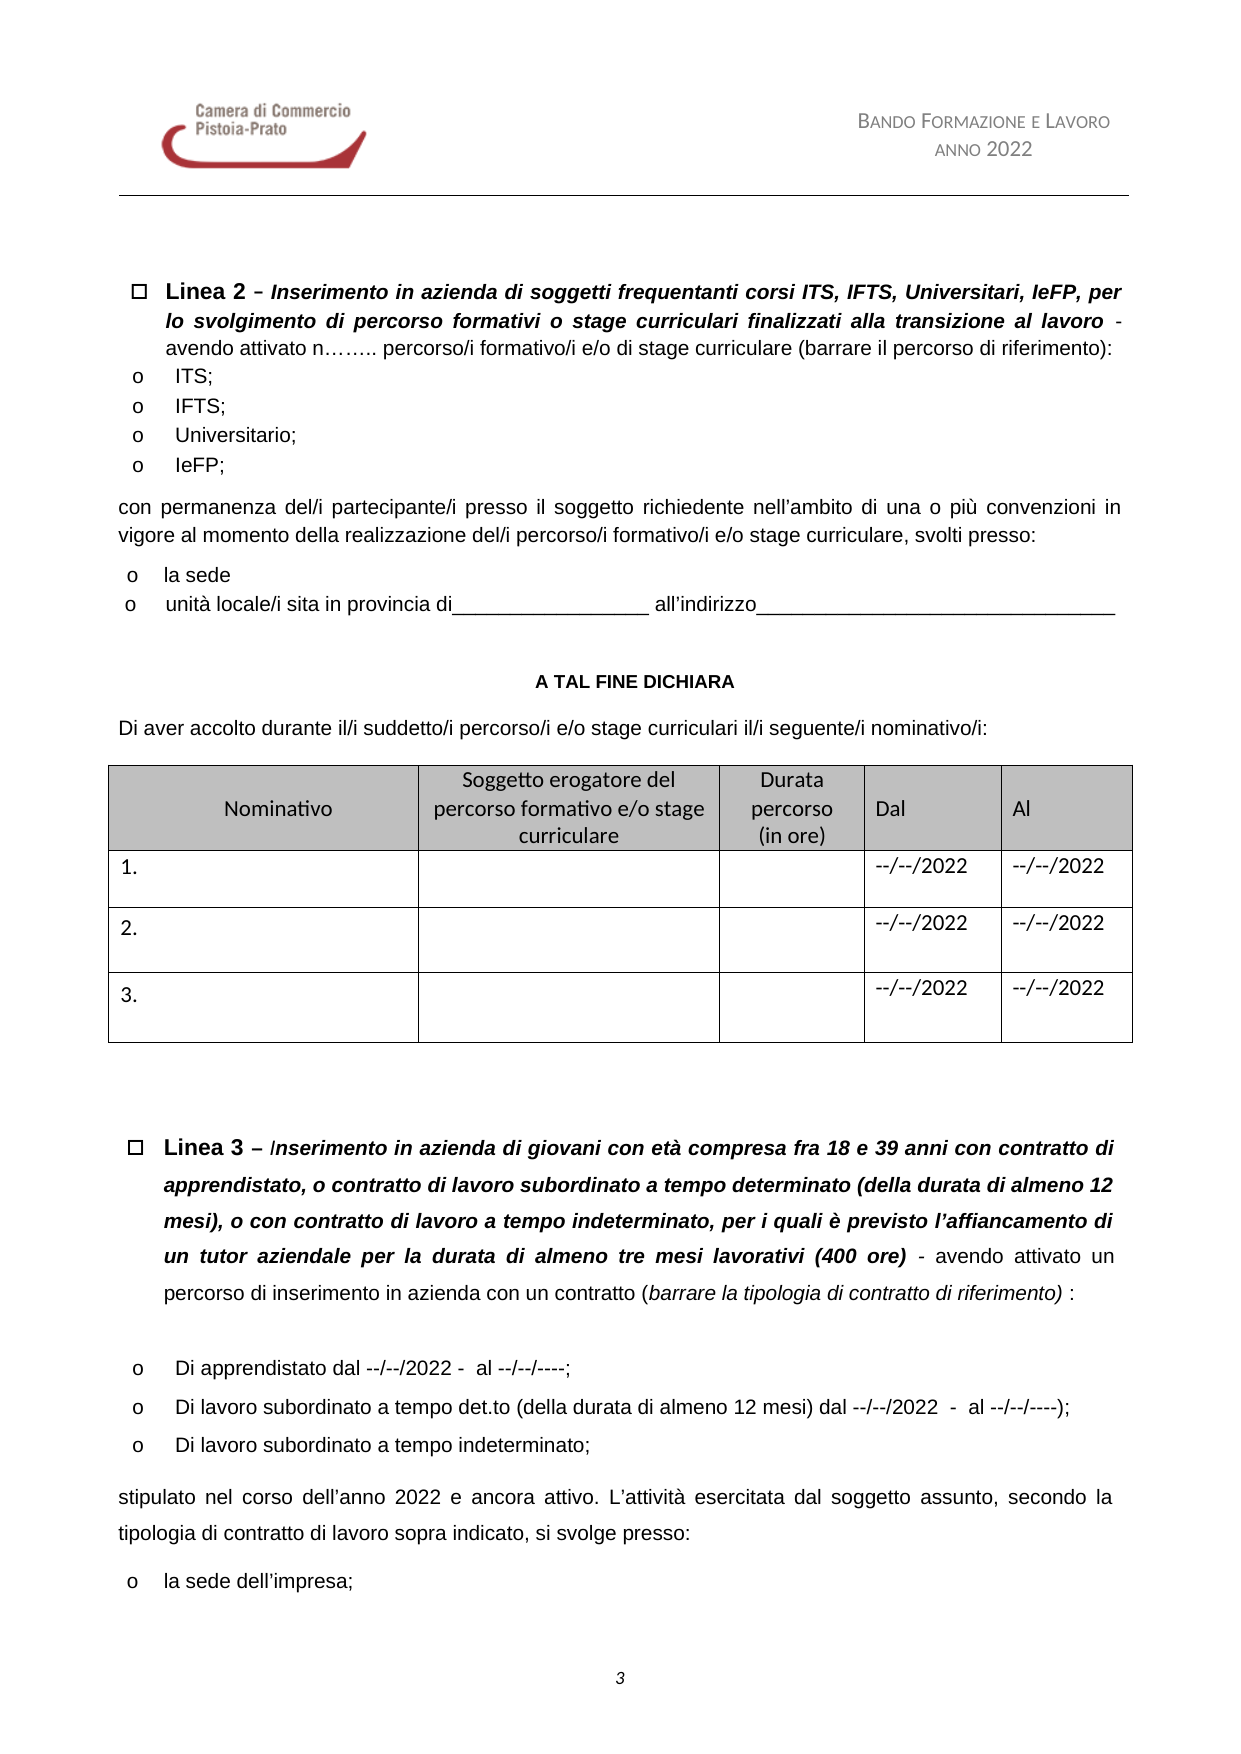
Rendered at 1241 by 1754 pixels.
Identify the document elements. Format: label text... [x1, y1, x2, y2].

table_cell --/--/2022 [1002, 851, 1132, 907]
picture [155, 99, 373, 170]
list Linea 3 – Inserimento in azienda di giovani con età compresa fra 18 e 39 anni con contratto di apprendistato, o contratto di lavoro subordinato a tempo determinato (della durata di almeno 12 mesi), o con contratto di lavoro a tempo indeterminato, per i quali è previsto l’affiancamento di un tutor aziendale per la durata di almeno tre mesi lavorativi (400 ore) - avendo attivato un percorso di inserimento in azienda con un contratto (barrare la tipologia di contratto di riferimento) : [126, 1134, 1115, 1304]
text con permanenza del/i partecipante/i presso il soggetto richiedente nell’ambito di una o più convenzioni in vigore al momento della realizzazione del/i percorso/i formativo/i e/o stage curriculare, svolti presso: [118, 495, 1122, 546]
list IFTS; [132, 393, 1115, 419]
list unità locale/i sita in provincia di_________________ all’indirizzo_______________________________ [124, 592, 1122, 618]
table_header Durata percorso (in ore) [720, 766, 864, 850]
list ITS; [132, 364, 1115, 389]
list IeFP; [132, 453, 1115, 479]
table_cell [720, 973, 864, 1042]
table_header Soggetto erogatore del percorso formativo e/o stage curriculare [419, 766, 719, 850]
table_cell [419, 851, 719, 907]
table_cell --/--/2022 [865, 851, 1001, 907]
list la sede [126, 562, 1152, 588]
list la sede dell’impresa; [126, 1569, 1152, 1595]
table_cell --/--/2022 [865, 908, 1001, 972]
list Universitario; [132, 423, 1115, 449]
table_cell [720, 851, 864, 907]
list Linea 2 – Inserimento in azienda di soggetti frequentanti corsi ITS, IFTS, Universitari, IeFP, per lo svolgimento di percorso formativi o stage curriculari finalizzati alla transizione al lavoro - avendo attivato n…….. percorso/i formativo/i e/o di stage curriculare (barrare il percorso di riferimento): [130, 277, 1122, 360]
table_cell [419, 973, 719, 1042]
table_cell [419, 908, 719, 972]
text stipulato nel corso dell’anno 2022 e ancora attivo. L’attività esercitata dal soggetto assunto, secondo la tipologia di contratto di lavoro sopra indicato, si svolge presso: [118, 1484, 1115, 1544]
table_cell [720, 908, 864, 972]
table_header Dal [865, 766, 1001, 850]
table_cell 3. [109, 973, 418, 1042]
table_cell 2. [109, 908, 418, 972]
list Di apprendistato dal --/--/2022 - al --/--/----; [132, 1356, 1115, 1382]
table_cell --/--/2022 [1002, 973, 1132, 1042]
table_cell 1. [109, 851, 418, 907]
text Di aver accolto durante il/i suddetto/i percorso/i e/o stage curriculari il/i seguente/i nominativo/i: [118, 716, 1152, 740]
table_header Nominativo [109, 766, 418, 850]
table_cell --/--/2022 [865, 973, 1001, 1042]
list Di lavoro subordinato a tempo det.to (della durata di almeno 12 mesi) dal --/--/2022 - al --/--/----); [132, 1394, 1115, 1420]
table_cell --/--/2022 [1002, 908, 1132, 972]
list Di lavoro subordinato a tempo indeterminato; [132, 1433, 1115, 1459]
table_header Al [1002, 766, 1132, 850]
text A TAL FINE DICHIARA [118, 671, 1152, 693]
